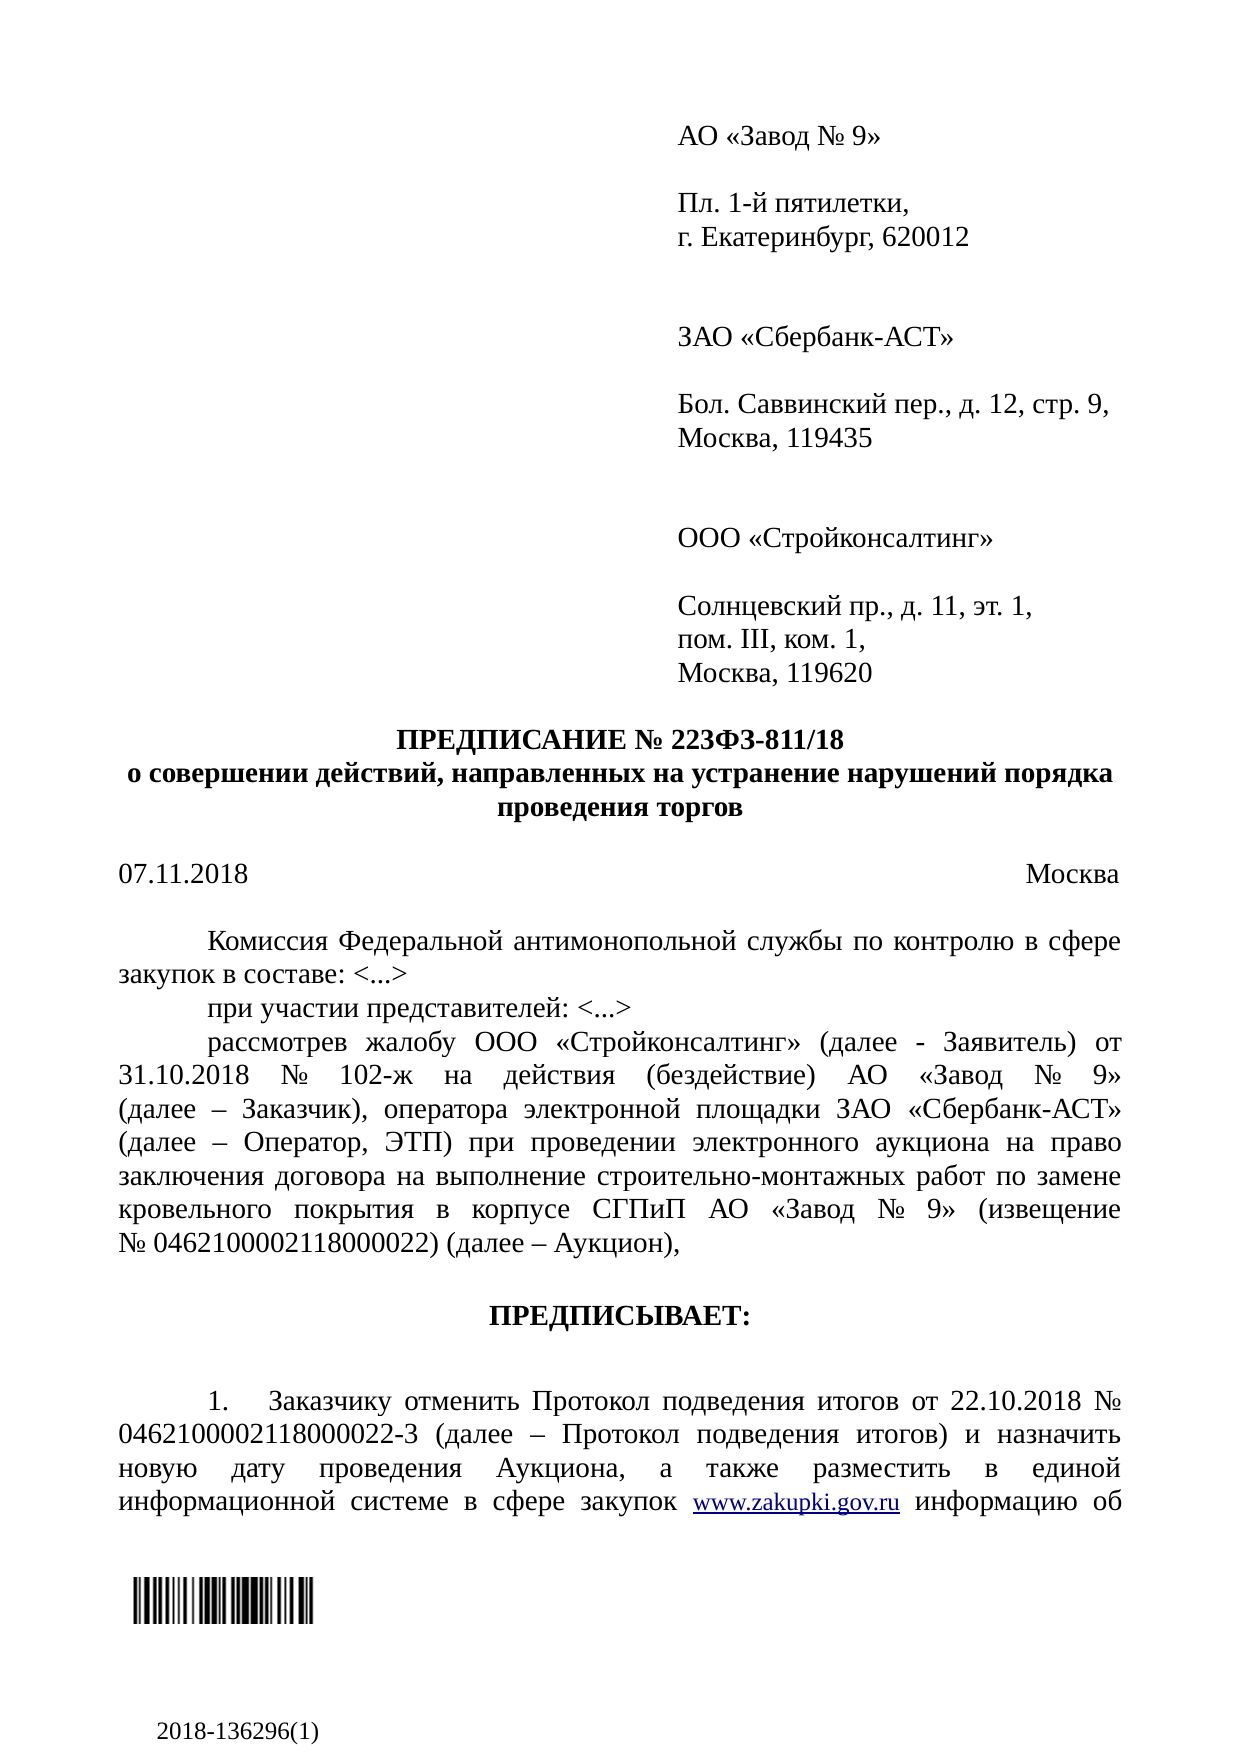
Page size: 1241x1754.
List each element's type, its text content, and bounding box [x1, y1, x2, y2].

text г. Екатеринбург, 620012 [677, 219, 1122, 252]
text ООО «Стройконсалтинг» [677, 521, 1122, 554]
picture [118, 1577, 331, 1624]
text рассмотрев жалобу ООО «Стройконсалтинг» (далее - Заявитель) от 31.10.2018 № 102-ж на действия (бездействие) АО «Завод № 9» (далее – Заказчик), оператора электронной площадки ЗАО «Сбербанк-АСТ» (далее – Оператор, ЭТП) при проведении электронного аукциона на право заключения договора на выполнение строительно-монтажных работ по замене кровельного покрытия в корпусе СГПиП АО «Завод № 9» (извещение № 0462100002118000022) (далее – Аукцион), [118, 1024, 1122, 1258]
text Москва, 119435 [677, 420, 1122, 453]
text пом. III, ком. 1, [677, 621, 1122, 655]
text Комиссия Федеральной антимонопольной службы по контролю в сфере закупок в составе: <...> [118, 923, 1122, 990]
list Заказчику отменить Протокол подведения итогов от 22.10.2018 № 0462100002118000022-3 (далее – Протокол подведения итогов) и назначить новую дату проведения Аукциона, а также разместить в единой информационной системе в сфере закупок www.zakupki.gov.ru информацию об [118, 1383, 1122, 1517]
text ПРЕДПИСЫВАЕТ: [118, 1298, 1122, 1332]
text 07.11.2018 Москва [118, 856, 1127, 889]
text о совершении действий, направленных на устранение нарушений порядка проведения торгов [118, 755, 1122, 822]
text Солнцевский пр., д. 11, эт. 1, [677, 588, 1122, 621]
text АО «Завод № 9» [677, 118, 1122, 152]
text Бол. Саввинский пер., д. 12, стр. 9, [677, 386, 1122, 420]
text ПРЕДПИСАНИЕ № 223ФЗ-811/18 [118, 722, 1122, 755]
text ЗАО «Сбербанк-АСТ» [677, 319, 1122, 353]
text Москва, 119620 [677, 655, 1122, 688]
text Пл. 1-й пятилетки, [677, 185, 1122, 219]
text при участии представителей: <...> [118, 990, 1122, 1024]
